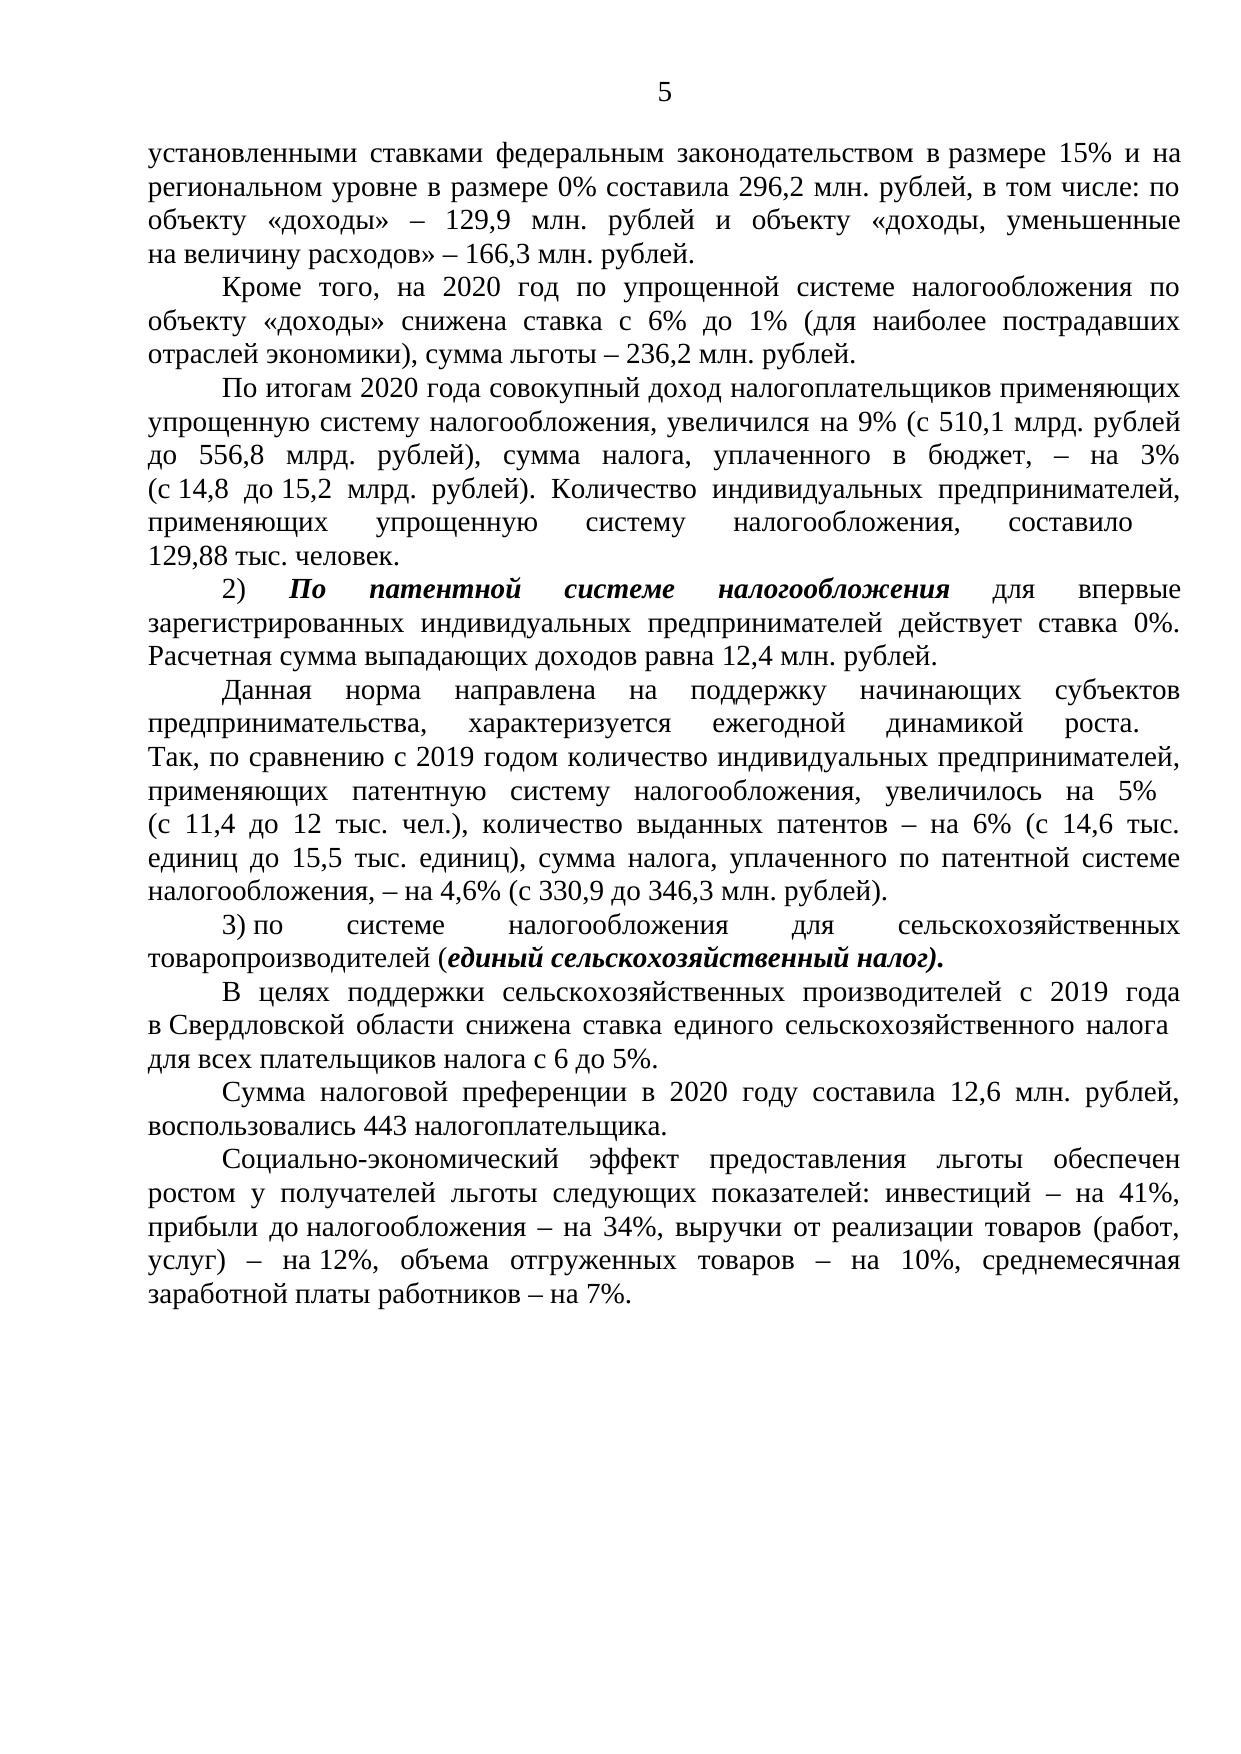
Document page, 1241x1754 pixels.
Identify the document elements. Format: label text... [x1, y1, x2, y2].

text По итогам 2020 года совокупный доход налогоплательщиков применяющих упрощенную систему налогообложения, увеличился на 9% (с 510,1 млрд. рублей до 556,8 млрд. рублей), сумма налога, уплаченного в бюджет, – на 3% (с 14,8 до 15,2 млрд. рублей). Количество индивидуальных предпринимателей, применяющих упрощенную систему налогообложения, составило 129,88 тыс. человек. [148, 370, 1181, 571]
text Кроме того, на 2020 год по упрощенной системе налогообложения по объекту «доходы» снижена ставка с 6% до 1% (для наиболее пострадавших отраслей экономики), сумма льготы – 236,2 млн. рублей. [148, 269, 1181, 370]
text 3) по системе налогообложения для сельскохозяйственных товаропроизводителей (единый сельскохозяйственный налог). [148, 907, 1181, 974]
text 2) По патентной системе налогообложения для впервые зарегистрированных индивидуальных предпринимателей действует ставка 0%. Расчетная сумма выпадающих доходов равна 12,4 млн. рублей. [148, 571, 1181, 672]
text Социально-экономический эффект предоставления льготы обеспечен ростом у получателей льготы следующих показателей: инвестиций – на 41%, прибыли до налогообложения – на 34%, выручки от реализации товаров (работ, услуг) – на 12%, объема отгруженных товаров – на 10%, среднемесячная заработной платы работников – на 7%. [148, 1142, 1181, 1309]
text В целях поддержки сельскохозяйственных производителей с 2019 года в Свердловской области снижена ставка единого сельскохозяйственного налога для всех плательщиков налога с 6 до 5%. [148, 974, 1181, 1074]
text установленными ставками федеральным законодательством в размере 15% и на региональном уровне в размере 0% составила 296,2 млн. рублей, в том числе: по объекту «доходы» – 129,9 млн. рублей и объекту «доходы, уменьшенные на величину расходов» – 166,3 млн. рублей. [148, 135, 1181, 269]
text Сумма налоговой преференции в 2020 году составила 12,6 млн. рублей, воспользовались 443 налогоплательщика. [148, 1074, 1181, 1142]
text Данная норма направлена на поддержку начинающих субъектов предпринимательства, характеризуется ежегодной динамикой роста. Так, по сравнению с 2019 годом количество индивидуальных предпринимателей, применяющих патентную систему налогообложения, увеличилось на 5% (с 11,4 до 12 тыс. чел.), количество выданных патентов – на 6% (с 14,6 тыс. единиц до 15,5 тыс. единиц), сумма налога, уплаченного по патентной системе налогообложения, – на 4,6% (с 330,9 до 346,3 млн. рублей). [148, 672, 1181, 907]
